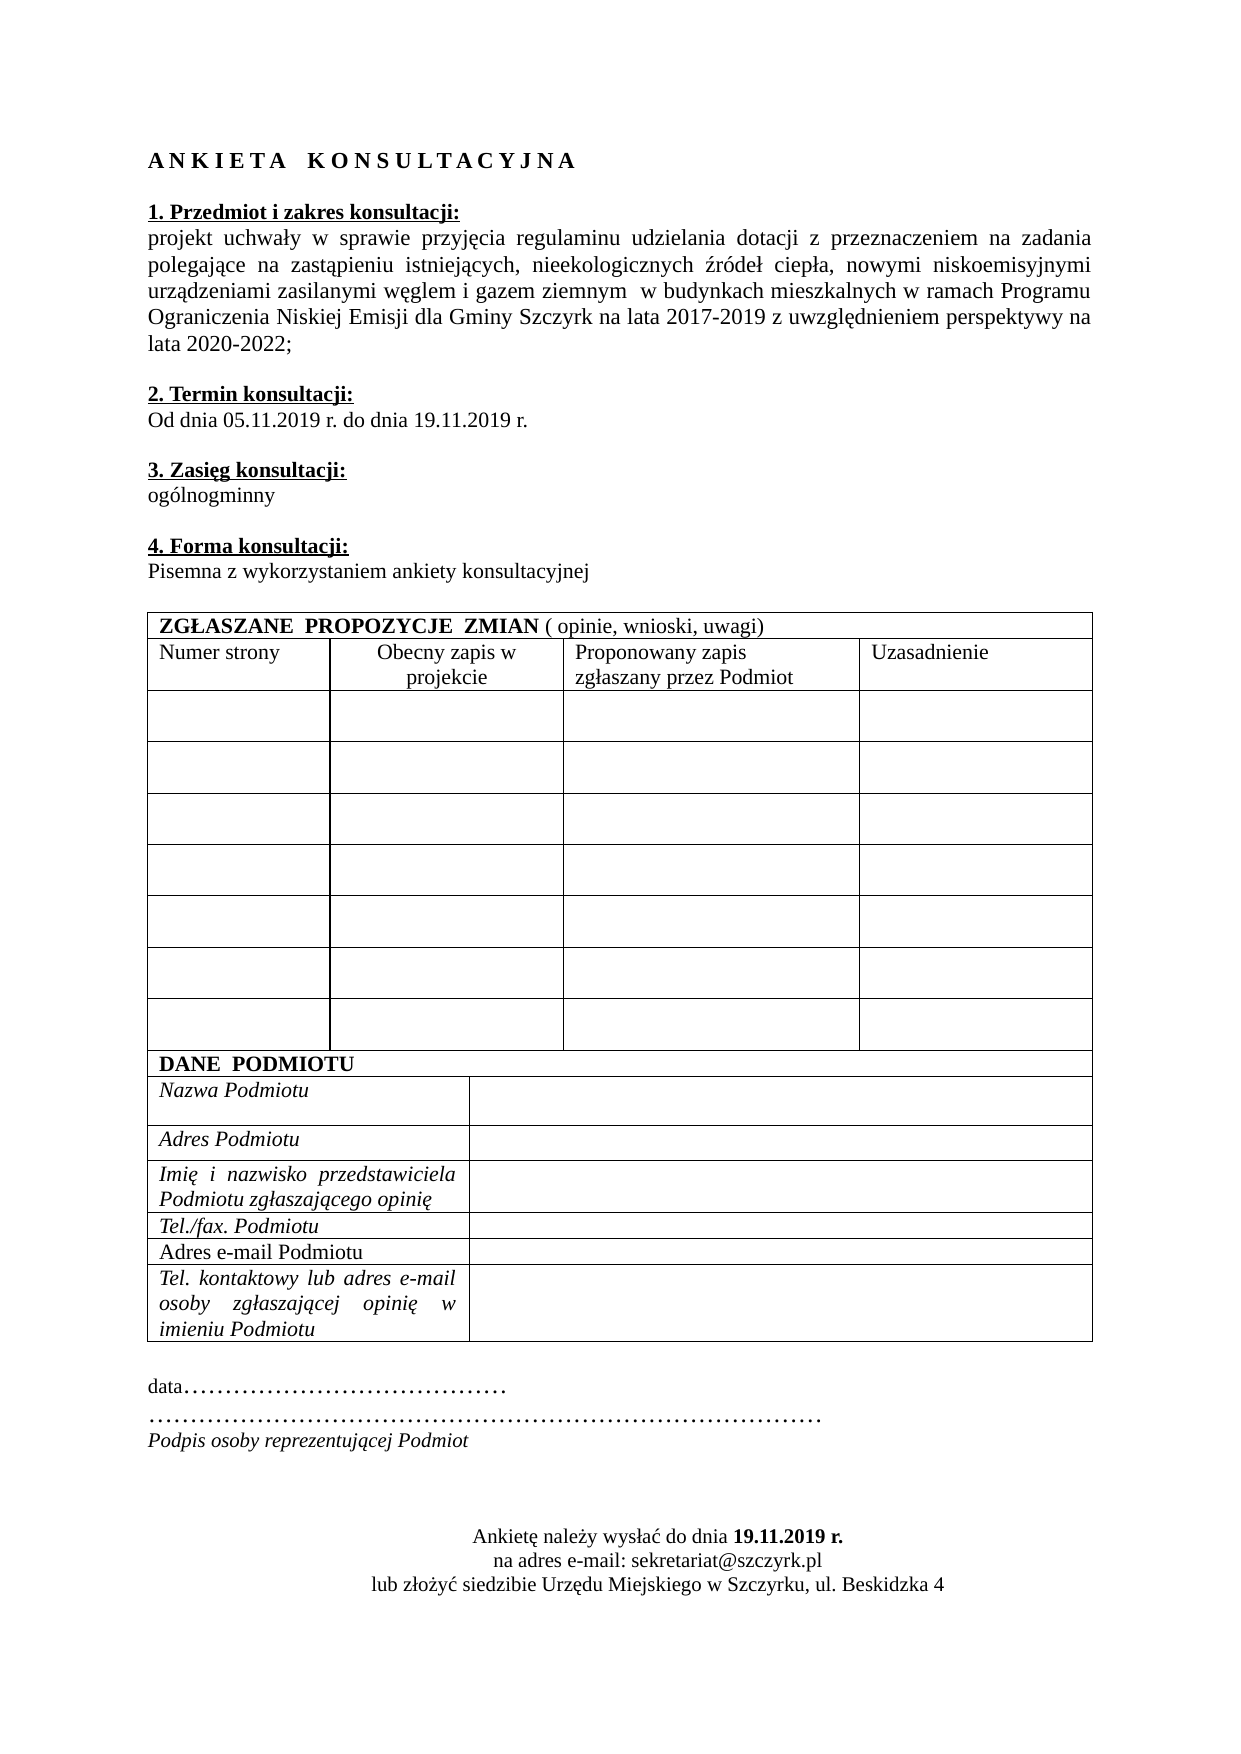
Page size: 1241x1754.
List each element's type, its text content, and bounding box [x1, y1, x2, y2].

table_cell [860, 742, 1092, 792]
table_cell Tel. kontaktowy lub adres e-mail osoby zgłaszającej opinię w imieniu Podmiotu [148, 1265, 469, 1341]
table_cell Uzasadnienie [860, 639, 1092, 689]
table_cell [148, 845, 329, 895]
table_cell DANE PODMIOTU [148, 1051, 1092, 1076]
table_cell [860, 896, 1092, 947]
table_cell [148, 999, 329, 1050]
table_cell [148, 794, 329, 844]
table_cell [860, 948, 1092, 998]
table_cell [331, 999, 563, 1050]
list A N K I E T A K O N S U L T A C Y J N A [148, 148, 1093, 174]
table_cell Imię i nazwisko przedstawiciela Podmiotu zgłaszającego opinię [148, 1161, 469, 1212]
table_cell [564, 691, 859, 741]
list 1. Przedmiot i zakres konsultacji: [148, 199, 1093, 224]
table_cell [470, 1161, 1092, 1212]
table_cell Numer strony [148, 639, 329, 689]
text 3. Zasięg konsultacji: [148, 457, 1093, 482]
table_cell [860, 999, 1092, 1050]
table_cell [331, 896, 563, 947]
table_cell [148, 691, 329, 741]
table_cell [470, 1213, 1092, 1238]
table_cell [148, 948, 329, 998]
table_cell [470, 1077, 1092, 1124]
table_cell [564, 742, 859, 792]
table_cell Adres Podmiotu [148, 1126, 469, 1160]
table_cell Obecny zapis w projekcie [331, 639, 563, 689]
table_cell [470, 1265, 1092, 1341]
table_cell [860, 794, 1092, 844]
table_cell [564, 948, 859, 998]
table_cell Tel./fax. Podmiotu [148, 1213, 469, 1238]
table_cell [148, 896, 329, 947]
text ogólnogminny [148, 482, 1093, 507]
table_cell [564, 999, 859, 1050]
text Od dnia 05.11.2019 r. do dnia 19.11.2019 r. [148, 407, 1093, 432]
table_cell Proponowany zapis zgłaszany przez Podmiot [564, 639, 859, 689]
list lub złożyć siedzibie Urzędu Miejskiego w Szczyrku, ul. Beskidzka 4 [223, 1572, 1093, 1596]
table_cell [331, 948, 563, 998]
table_cell [148, 742, 329, 792]
table_cell [564, 845, 859, 895]
table_cell [331, 742, 563, 792]
table_cell [470, 1126, 1092, 1160]
text Pisemna z wykorzystaniem ankiety konsultacyjnej [148, 558, 1093, 583]
table_cell [860, 691, 1092, 741]
text projekt uchwały w sprawie przyjęcia regulaminu udzielania dotacji z przeznaczeniem na zadania polegające na zastąpieniu istniejących, nieekologicznych źródeł ciepła, nowymi niskoemisyjnymi urządzeniami zasilanymi węglem i gazem ziemnym w budynkach mieszkalnych w ramach Programu Ograniczenia Niskiej Emisji dla Gminy Szczyrk na lata 2017-2019 z uwzględnieniem perspektywy na lata 2020-2022; [148, 224, 1093, 356]
text 4. Forma konsultacji: [148, 533, 1093, 558]
table_cell [564, 896, 859, 947]
table_cell Adres e-mail Podmiotu [148, 1239, 469, 1264]
table_cell Nazwa Podmiotu [148, 1077, 469, 1124]
text 2. Termin konsultacji: [148, 381, 1093, 407]
table_cell [331, 691, 563, 741]
list na adres e-mail: sekretariat@szczyrk.pl [223, 1548, 1093, 1572]
table_cell [470, 1239, 1092, 1264]
table_cell [331, 794, 563, 844]
list Ankietę należy wysłać do dnia 19.11.2019 r. [223, 1524, 1093, 1548]
table_cell [564, 794, 859, 844]
table_header ZGŁASZANE PROPOZYCJE ZMIAN ( opinie, wnioski, uwagi) [148, 613, 1092, 638]
table_cell [331, 845, 563, 895]
text data………………………………… ……………………………………………………………………… Podpis osoby reprezentującej Podmiot [148, 1371, 1093, 1452]
table_cell [860, 845, 1092, 895]
